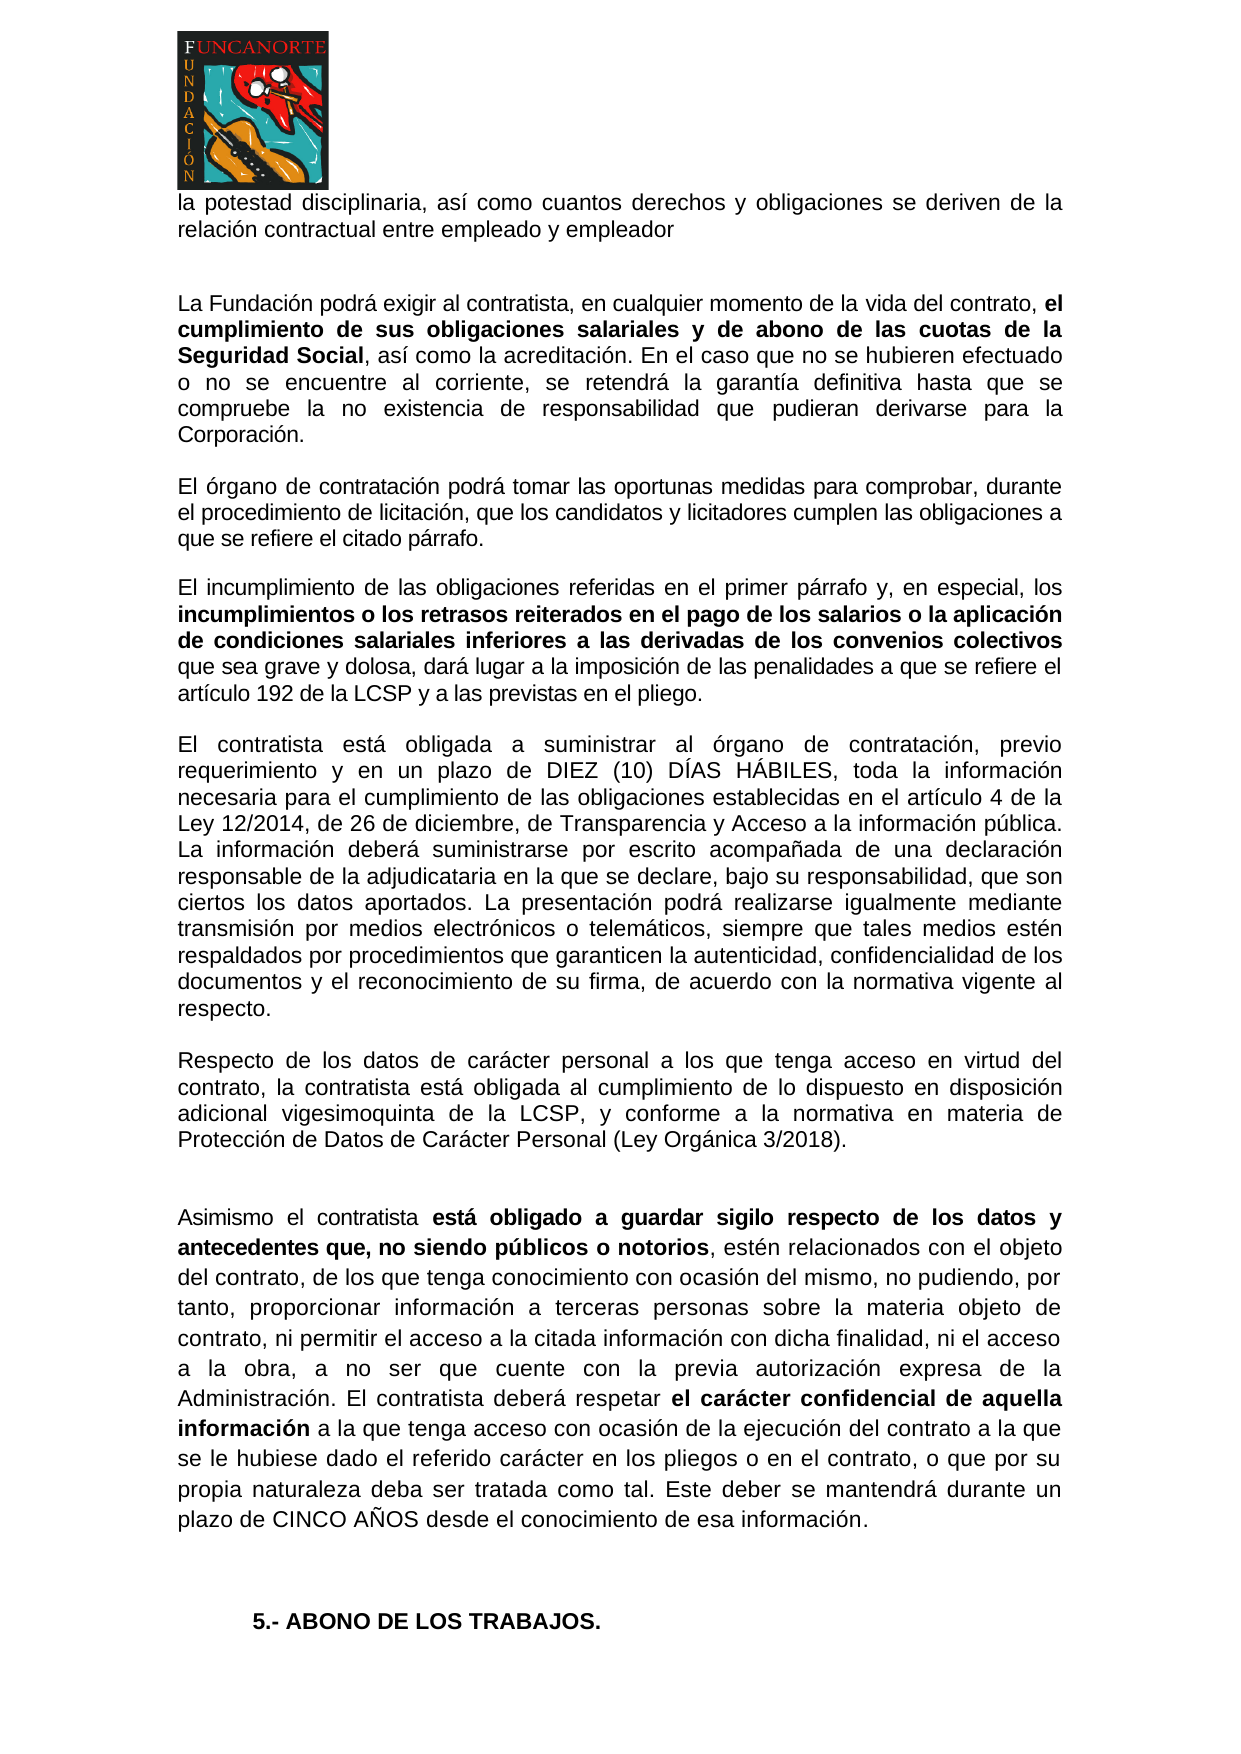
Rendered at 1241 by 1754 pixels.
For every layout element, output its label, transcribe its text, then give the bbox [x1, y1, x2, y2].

text El contratista está obligada a suministrar al órgano de contratación, previo requerimiento y en un plazo de DIEZ (10) DÍAS HÁBILES, toda la información necesaria para el cumplimiento de las obligaciones establecidas en el artículo 4 de la Ley 12/2014, de 26 de diciembre, de Transparencia y Acceso a la información pública. La información deberá suministrarse por escrito acompañada de una declaración responsable de la adjudicataria en la que se declare, bajo su responsabilidad, que son ciertos los datos aportados. La presentación podrá realizarse igualmente mediante transmisión por medios electrónicos o telemáticos, siempre que tales medios estén respaldados por procedimientos que garanticen la autenticidad, confidencialidad de los documentos y el reconocimiento de su firma, de acuerdo con la normativa vigente al respecto. [177, 731, 1063, 1021]
text El incumplimiento de las obligaciones referidas en el primer párrafo y, en especial, los incumplimientos o los retrasos reiterados en el pago de los salarios o la aplicación de condiciones salariales inferiores a las derivadas de los convenios colectivos que sea grave y dolosa, dará lugar a la imposición de las penalidades a que se refiere el artículo 192 de la LCSP y a las previstas en el pliego. [177, 574, 1063, 706]
text El órgano de contratación podrá tomar las oportunas medidas para comprobar, durante el procedimiento de licitación, que los candidatos y licitadores cumplen las obligaciones a que se refiere el citado párrafo. [177, 473, 1063, 552]
text La Fundación podrá exigir al contratista, en cualquier momento de la vida del contrato, el cumplimiento de sus obligaciones salariales y de abono de las cuotas de la Seguridad Social, así como la acreditación. En el caso que no se hubieren efectuado o no se encuentre al corriente, se retendrá la garantía definitiva hasta que se compruebe la no existencia de responsabilidad que pudieran derivarse para la Corporación. [177, 289, 1063, 448]
text 5.- ABONO DE LOS TRABAJOS. [177, 1608, 1090, 1634]
text Respecto de los datos de carácter personal a los que tenga acceso en virtud del contrato, la contratista está obligada al cumplimiento de lo dispuesto en disposición adicional vigesimoquinta de la LCSP, y conforme a la normativa en materia de Protección de Datos de Carácter Personal (Ley Orgánica 3/2018). [177, 1047, 1063, 1153]
text la potestad disciplinaria, así como cuantos derechos y obligaciones se deriven de la relación contractual entre empleado y empleador [177, 148, 1063, 242]
text Asimismo el contratista está obligado a guardar sigilo respecto de los datos y antecedentes que, no siendo públicos o notorios, estén relacionados con el objeto del contrato, de los que tenga conocimiento con ocasión del mismo, no pudiendo, por tanto, proporcionar información a terceras personas sobre la materia objeto de contrato, ni permitir el acceso a la citada información con dicha finalidad, ni el acceso a la obra, a no ser que cuente con la previa autorización expresa de la Administración. El contratista deberá respetar el carácter confidencial de aquella información a la que tenga acceso con ocasión de la ejecución del contrato a la que se le hubiese dado el referido carácter en los pliegos o en el contrato, o que por su propia naturaleza deba ser tratada como tal. Este deber se mantendrá durante un plazo de cinco años desde el conocimiento de esa información. [177, 1204, 1063, 1532]
